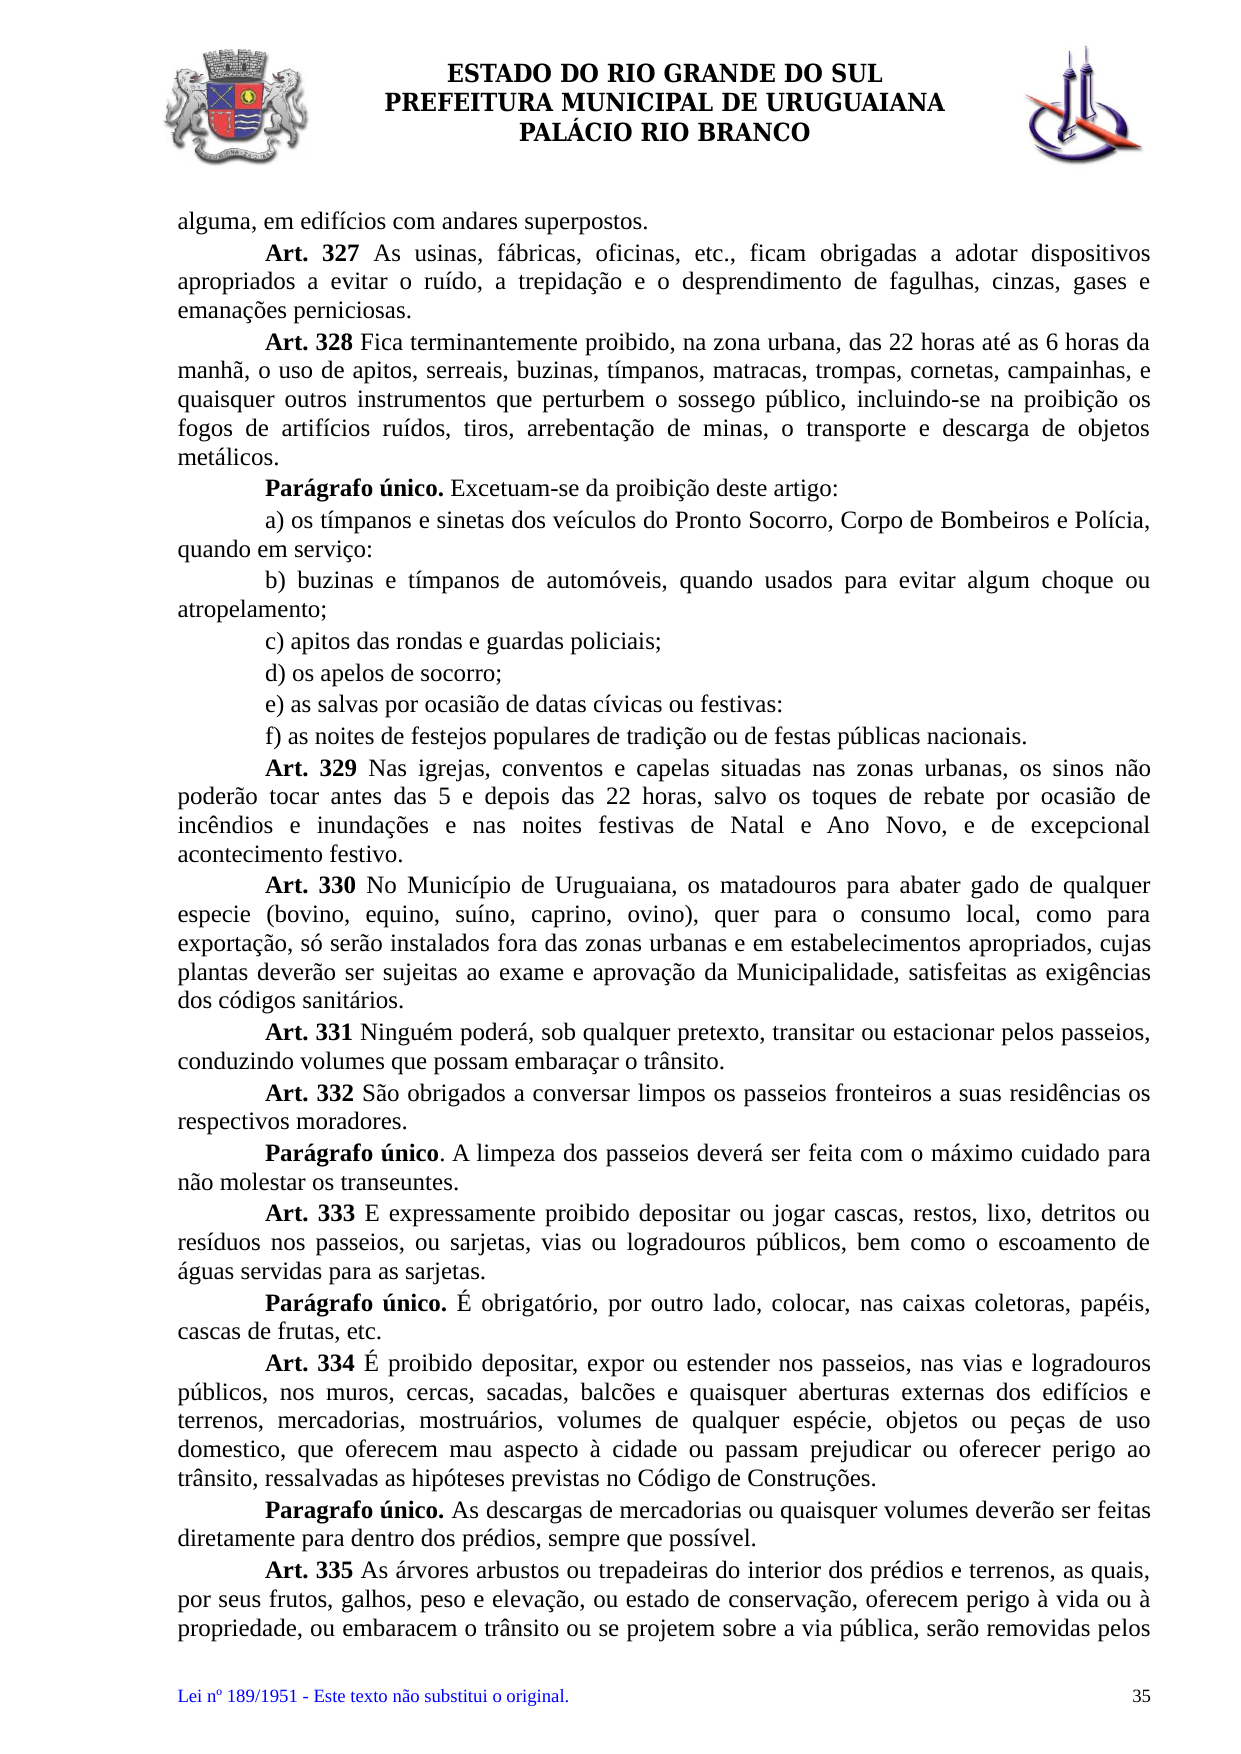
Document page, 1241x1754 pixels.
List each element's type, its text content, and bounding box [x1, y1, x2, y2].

text Art. 334 É proibido depositar, expor ou estender nos passeios, nas vias e logradouros públicos, nos muros, cercas, sacadas, balcões e quaisquer aberturas externas dos edifícios e terrenos, mercadorias, mostruários, volumes de qualquer espécie, objetos ou peças de uso domestico, que oferecem mau aspecto à cidade ou passam prejudicar ou oferecer perigo ao trânsito, ressalvadas as hipóteses previstas no Código de Construções. [177, 1348, 1152, 1492]
picture [1009, 36, 1156, 170]
text Parágrafo único. É obrigatório, por outro lado, colocar, nas caixas coletoras, papéis, cascas de frutas, etc. [177, 1288, 1152, 1345]
text Parágrafo único. A limpeza dos passeios deverá ser feita com o máximo cuidado para não molestar os transeuntes. [177, 1138, 1152, 1196]
text Art. 329 Nas igrejas, conventos e capelas situadas nas zonas urbanas, os sinos não poderão tocar antes das 5 e depois das 22 horas, salvo os toques de rebate por ocasião de incêndios e inundações e nas noites festivas de Natal e Ano Novo, e de excepcional acontecimento festivo. [177, 753, 1152, 868]
text Art. 330 No Município de Uruguaiana, os matadouros para abater gado de qualquer especie (bovino, equino, suíno, caprino, ovino), quer para o consumo local, como para exportação, só serão instalados fora das zonas urbanas e em estabelecimentos apropriados, cujas plantas deverão ser sujeitas ao exame e aprovação da Municipalidade, satisfeitas as exigências dos códigos sanitários. [177, 871, 1152, 1014]
text alguma, em edifícios com andares superpostos. [177, 206, 1152, 235]
text Art. 332 São obrigados a conversar limpos os passeios fronteiros a suas residências os respectivos moradores. [177, 1078, 1152, 1135]
picture [155, 43, 315, 167]
text Art. 335 As árvores arbustos ou trepadeiras do interior dos prédios e terrenos, as quais, por seus frutos, galhos, peso e elevação, ou estado de conservação, oferecem perigo à vida ou à propriedade, ou embaracem o trânsito ou se projetem sobre a via pública, serão removidas pelos [177, 1555, 1152, 1641]
text Parágrafo único. Excetuam-se da proibição deste artigo: [177, 473, 1152, 502]
text Art. 331 Ninguém poderá, sob qualquer pretexto, transitar ou estacionar pelos passeios, conduzindo volumes que possam embaraçar o trânsito. [177, 1017, 1152, 1075]
text Art. 333 E expressamente proibido depositar ou jogar cascas, restos, lixo, detritos ou resíduos nos passeios, ou sarjetas, vias ou logradouros públicos, bem como o escoamento de águas servidas para as sarjetas. [177, 1198, 1152, 1285]
text Art. 328 Fica terminantemente proibido, na zona urbana, das 22 horas até as 6 horas da manhã, o uso de apitos, serreais, buzinas, tímpanos, matracas, trompas, cornetas, campainhas, e quaisquer outros instrumentos que perturbem o sossego público, incluindo-se na proibição os fogos de artifícios ruídos, tiros, arrebentação de minas, o transporte e descarga de objetos metálicos. [177, 327, 1152, 471]
text Paragrafo único. As descargas de mercadorias ou quaisquer volumes deverão ser feitas diretamente para dentro dos prédios, sempre que possível. [177, 1495, 1152, 1552]
text e) as salvas por ocasião de datas cívicas ou festivas: [177, 689, 1152, 718]
text b) buzinas e tímpanos de automóveis, quando usados para evitar algum choque ou atropelamento; [177, 566, 1152, 623]
text f) as noites de festejos populares de tradição ou de festas públicas nacionais. [177, 721, 1152, 750]
text d) os apelos de socorro; [177, 658, 1152, 686]
text a) os tímpanos e sinetas dos veículos do Pronto Socorro, Corpo de Bombeiros e Polícia, quando em serviço: [177, 505, 1152, 563]
text Art. 327 As usinas, fábricas, oficinas, etc., ficam obrigadas a adotar dispositivos apropriados a evitar o ruído, a trepidação e o desprendimento de fagulhas, cinzas, gases e emanações perniciosas. [177, 238, 1152, 324]
text c) apitos das rondas e guardas policiais; [177, 626, 1152, 655]
